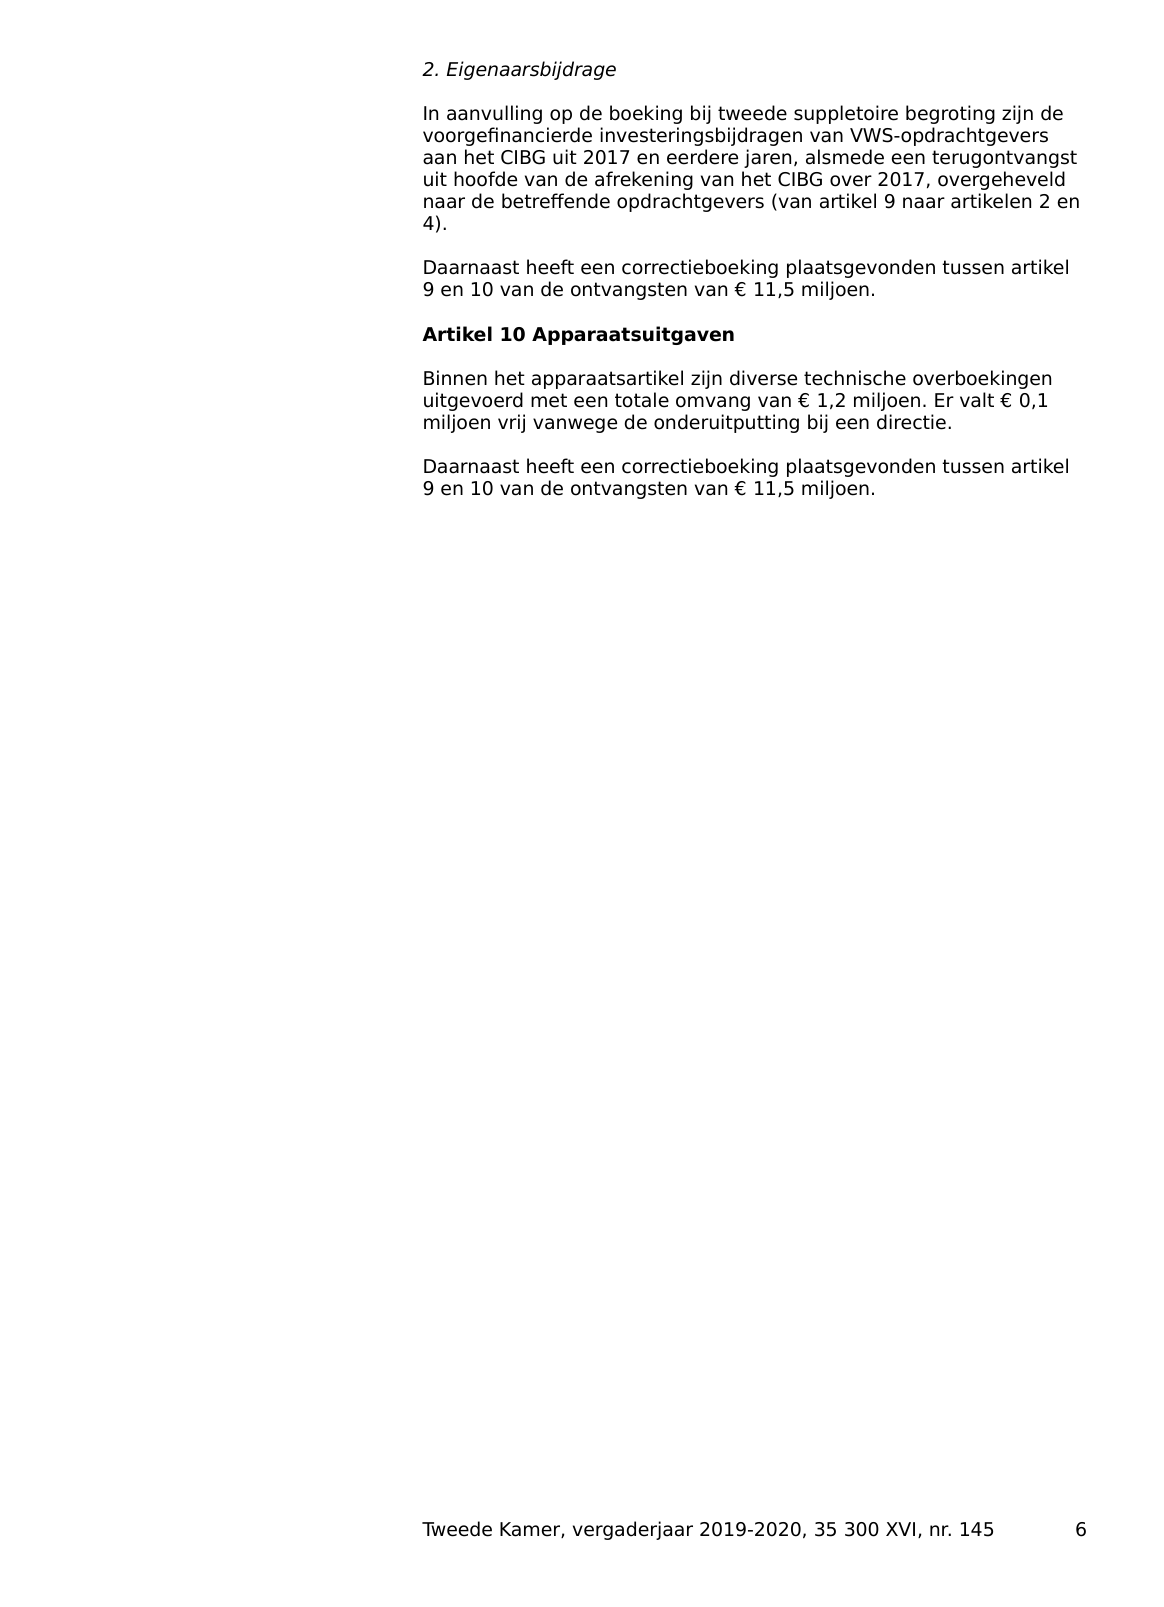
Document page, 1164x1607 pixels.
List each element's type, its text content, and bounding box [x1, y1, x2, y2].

text Daarnaast heeft een correctieboeking plaatsgevonden tussen artikel 9 en 10 van de ontvangsten van € 11,5 miljoen. [422, 257, 1087, 301]
text Binnen het apparaatsartikel zijn diverse technische overboekingen uitgevoerd met een totale omvang van € 1,2 miljoen. Er valt € 0,1 miljoen vrij vanwege de onderuitputting bij een directie. [422, 368, 1087, 433]
subtitle 2. Eigenaarsbijdrage [422, 59, 1087, 81]
text In aanvulling op de boeking bij tweede suppletoire begroting zijn de voorgefinancierde investeringsbijdragen van VWS-opdrachtgevers aan het CIBG uit 2017 en eerdere jaren, alsmede een terugontvangst uit hoofde van de afrekening van het CIBG over 2017, overgeheveld naar de betreffende opdrachtgevers (van artikel 9 naar artikelen 2 en 4). [422, 103, 1087, 235]
text Daarnaast heeft een correctieboeking plaatsgevonden tussen artikel 9 en 10 van de ontvangsten van € 11,5 miljoen. [422, 456, 1087, 500]
subtitle Artikel 10 Apparaatsuitgaven [422, 323, 1087, 345]
